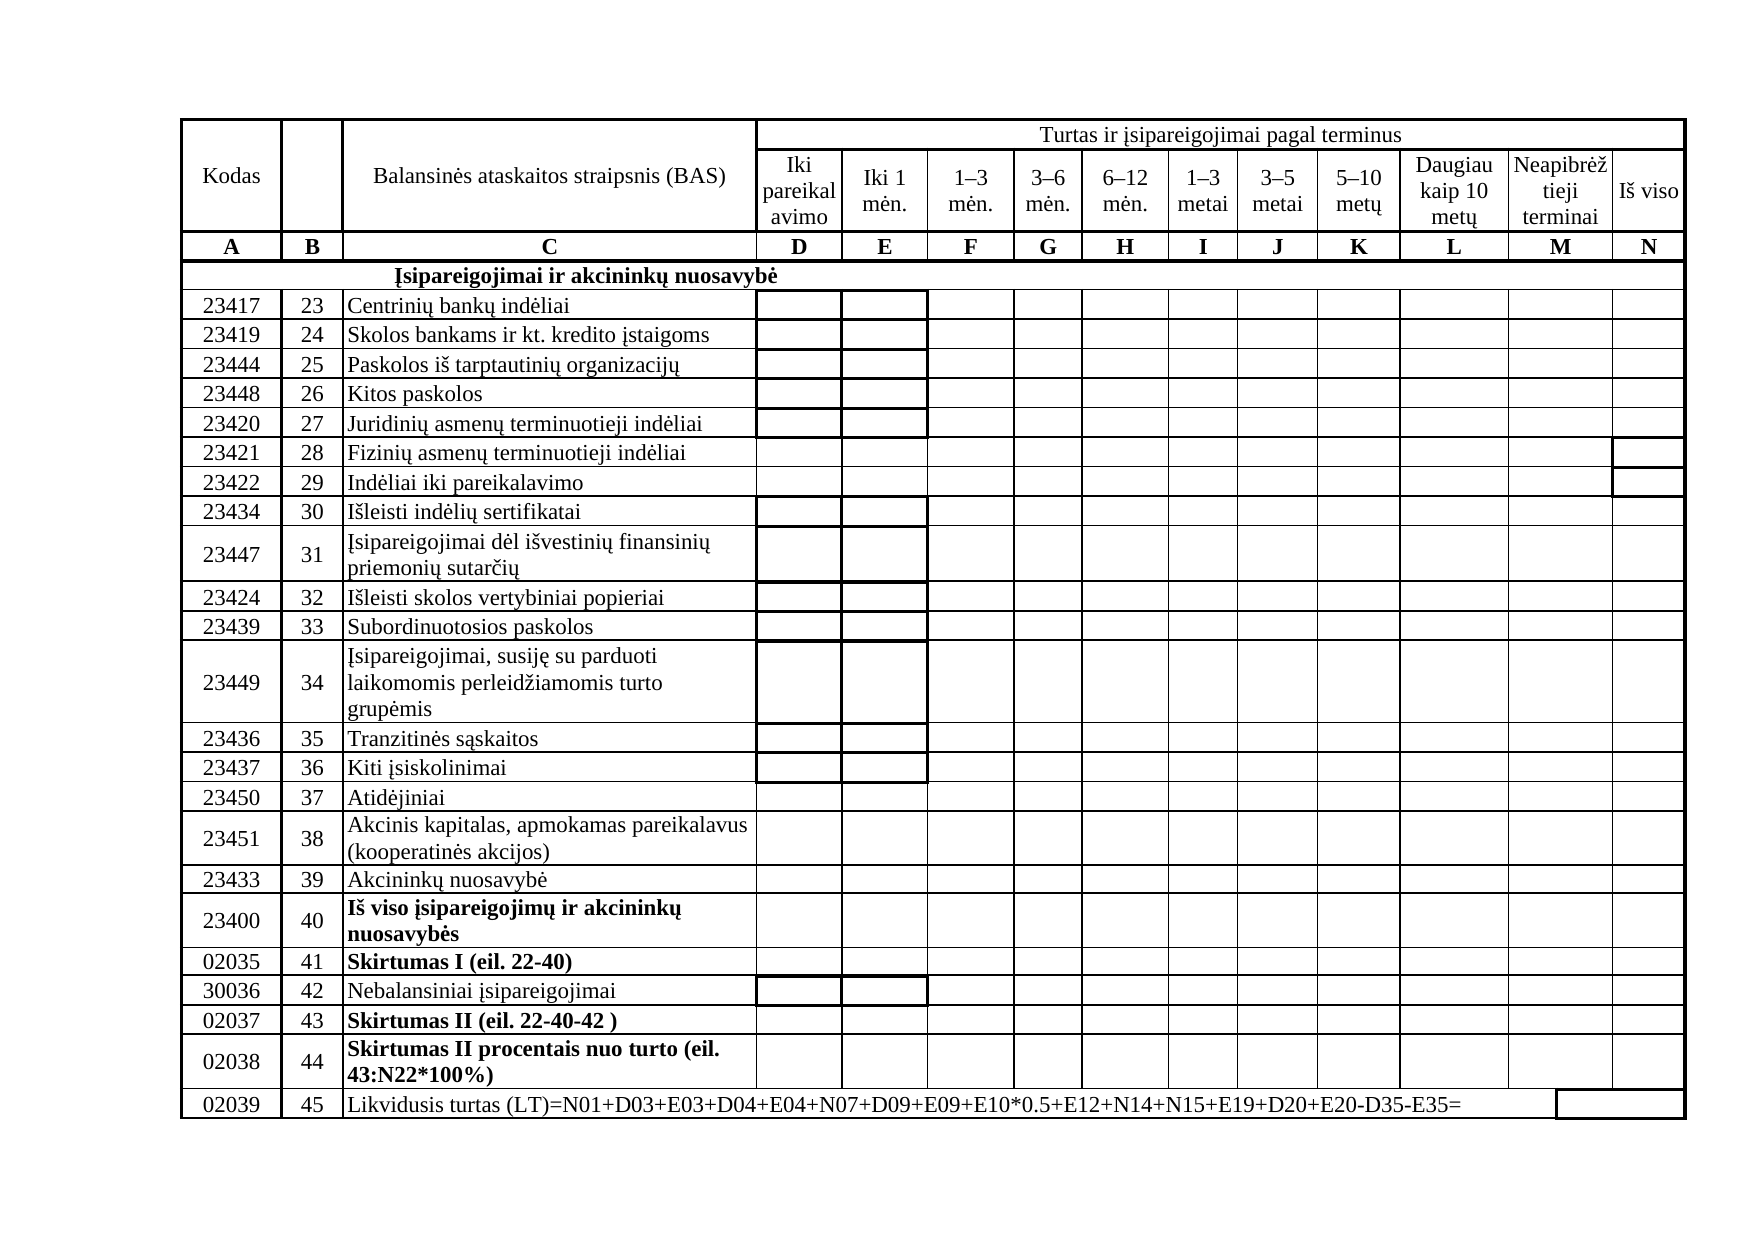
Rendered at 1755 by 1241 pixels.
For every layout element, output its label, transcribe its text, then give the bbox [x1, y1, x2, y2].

table_cell [1318, 641, 1399, 722]
table_cell 40 [283, 894, 342, 946]
table_cell H [1164, 233, 1168, 259]
table_cell [1613, 894, 1683, 946]
table_cell 02037 [183, 1006, 280, 1033]
table_cell 23421 [183, 438, 280, 466]
table_cell [1318, 612, 1399, 639]
table_cell Centrinių bankų indėliai [344, 290, 755, 318]
table_cell [758, 643, 840, 722]
table_cell 38 [283, 812, 342, 864]
table_cell 32 [283, 582, 342, 610]
table_cell [1169, 1006, 1237, 1033]
table_cell 28 [283, 438, 342, 466]
table_cell [1401, 976, 1508, 1004]
table_cell 35 [283, 723, 342, 751]
table_cell 23449 [183, 641, 280, 722]
table_cell [1509, 290, 1612, 318]
table_cell [928, 948, 932, 974]
table_cell [1608, 948, 1612, 974]
table_cell [1083, 320, 1168, 348]
table_cell 45 [283, 1089, 342, 1117]
table_cell [1238, 866, 1242, 892]
table_cell [929, 320, 1013, 348]
table_cell 26 [283, 379, 342, 407]
table_cell Atidėjiniai [344, 782, 756, 810]
table_cell [1238, 379, 1317, 407]
table_cell [1401, 782, 1508, 810]
table_cell [1318, 1006, 1399, 1033]
table_cell [1613, 976, 1683, 1004]
table_cell [1613, 753, 1683, 781]
table_cell [928, 782, 1013, 810]
table_cell [1613, 612, 1683, 639]
table_cell [1509, 723, 1612, 751]
table_cell [1401, 612, 1508, 639]
table_cell [1015, 641, 1081, 722]
table_cell [757, 866, 761, 892]
table_cell Skolos bankams ir kt. kredito įstaigoms [344, 320, 755, 348]
table_cell [929, 753, 1013, 781]
table_cell [1318, 379, 1399, 407]
table_cell J [1238, 233, 1242, 259]
table_cell [1169, 582, 1237, 610]
table_cell [1169, 641, 1237, 722]
table_cell [1238, 782, 1317, 810]
table_cell [1238, 1035, 1317, 1088]
table_cell L [1504, 233, 1508, 259]
table_cell Skirtumas II (eil. 22-40-42 ) [344, 1006, 756, 1033]
table_cell [1401, 320, 1508, 348]
table_cell 30036 [183, 976, 280, 1004]
table_cell [1169, 497, 1237, 524]
table_cell [1083, 408, 1168, 436]
table_cell [1083, 582, 1168, 610]
table_cell [1238, 582, 1317, 610]
table_cell [1169, 408, 1237, 436]
table_cell [1318, 408, 1399, 436]
table_cell [757, 439, 761, 466]
table_cell [1083, 641, 1168, 722]
table_cell [1015, 290, 1081, 318]
table_cell [1169, 438, 1237, 466]
table_cell [1318, 812, 1399, 864]
table_cell [1169, 290, 1237, 318]
table_cell [1608, 866, 1612, 892]
table_cell [1015, 582, 1081, 610]
table_header [283, 121, 341, 230]
table_cell [1401, 379, 1508, 407]
table_cell [757, 1035, 841, 1088]
table_cell [1164, 866, 1168, 892]
table_cell [929, 526, 1013, 580]
table_cell [1169, 1035, 1237, 1088]
table_cell [1509, 379, 1612, 407]
table_cell [1083, 1035, 1168, 1088]
table_cell [929, 641, 1013, 722]
table_cell Juridinių asmenų terminuotieji indėliai [344, 408, 755, 436]
table_cell [1401, 582, 1508, 610]
table_cell [1318, 1035, 1399, 1088]
table_cell [1613, 812, 1683, 864]
table_cell [843, 1035, 927, 1088]
table_cell [1318, 320, 1399, 348]
table_cell 23 [283, 290, 342, 318]
table_cell [923, 948, 927, 974]
table_cell [1238, 349, 1317, 377]
table_cell [1238, 526, 1317, 580]
table_cell [1613, 320, 1683, 348]
table_cell [1015, 1035, 1081, 1088]
table_cell [1015, 526, 1081, 580]
table_cell [1238, 320, 1317, 348]
table_cell [1318, 290, 1399, 318]
table_cell [1318, 497, 1399, 524]
table_cell Iki 1 mėn. [843, 151, 927, 230]
table_cell Tranzitinės sąskaitos [344, 723, 755, 751]
table_cell [929, 612, 1013, 639]
table_cell [1015, 408, 1081, 436]
table_cell [1015, 976, 1081, 1004]
table_cell [928, 438, 1013, 466]
table_cell Indėliai iki pareikalavimo [344, 467, 756, 495]
table_cell [1015, 753, 1081, 781]
table_cell [1169, 782, 1237, 810]
table_cell I [1233, 233, 1237, 259]
table_cell 25 [283, 349, 342, 377]
table_cell [1083, 467, 1168, 495]
table_cell [1318, 976, 1399, 1004]
table_cell [1318, 866, 1322, 892]
table_cell Įsipareigojimai, susiję su parduoti laikomomis perleidžiamomis turto grupėmis [344, 641, 755, 722]
table_cell [1015, 812, 1081, 864]
table_cell [1083, 612, 1168, 639]
table_cell [1313, 866, 1317, 892]
table_cell [1613, 290, 1683, 318]
table_cell [1509, 438, 1611, 466]
table_cell [1238, 408, 1317, 436]
table_cell [1169, 948, 1173, 974]
table_cell [1509, 467, 1611, 495]
table_cell [1401, 1035, 1508, 1088]
table_cell 23434 [183, 497, 280, 524]
table_cell [1509, 641, 1612, 722]
table_cell [1509, 582, 1612, 610]
table_cell [843, 812, 927, 864]
table_cell [1015, 320, 1081, 348]
table_cell 23451 [183, 812, 280, 864]
table_cell [1509, 894, 1612, 946]
table_cell [1401, 467, 1508, 495]
table_cell [1083, 1006, 1168, 1033]
table_cell [1015, 612, 1081, 639]
table_cell [1015, 723, 1081, 751]
table_cell [1401, 497, 1508, 524]
table_cell [757, 1007, 761, 1033]
table_cell [1401, 1006, 1508, 1033]
table_cell [757, 948, 761, 974]
table_cell [1169, 976, 1237, 1004]
table_cell [1509, 1006, 1612, 1033]
table_cell J [1313, 233, 1317, 259]
table_cell [1169, 349, 1237, 377]
table_cell 23400 [183, 894, 280, 946]
table_cell [1318, 948, 1322, 974]
table_cell F [928, 233, 932, 259]
table_cell [843, 528, 926, 580]
table_cell [1238, 290, 1317, 318]
table_cell 02039 [183, 1089, 280, 1117]
table_cell [1318, 582, 1399, 610]
table_cell 23419 [183, 320, 280, 348]
table_cell [757, 784, 761, 810]
table_cell [1509, 976, 1612, 1004]
table_cell 23437 [183, 753, 280, 781]
table_cell [1613, 723, 1683, 751]
table_cell 3–6 mėn. [1015, 151, 1081, 230]
table_cell [1083, 526, 1168, 580]
table_cell [1318, 438, 1399, 466]
table_cell [929, 349, 1013, 377]
table_cell [1318, 467, 1399, 495]
table_cell [929, 408, 1013, 436]
table_cell [757, 467, 841, 495]
table_cell [843, 467, 927, 495]
table_cell [1169, 320, 1237, 348]
table_cell [1318, 782, 1399, 810]
table_cell [1169, 526, 1237, 580]
table_cell [1509, 782, 1612, 810]
table_cell [1504, 948, 1508, 974]
table_cell [1169, 467, 1237, 495]
table_cell 37 [283, 782, 342, 810]
table_cell [1318, 349, 1399, 377]
table_cell 23439 [183, 612, 280, 639]
table_cell [1015, 379, 1081, 407]
table_cell Išleisti indėlių sertifikatai [344, 497, 755, 524]
table_cell 23417 [183, 290, 280, 318]
table_cell 42 [283, 976, 342, 1004]
table_cell [1238, 438, 1317, 466]
table_cell [1613, 526, 1683, 580]
table_cell 6–12 mėn. [1083, 151, 1168, 230]
table_cell [1169, 894, 1237, 946]
table_cell [1401, 723, 1508, 751]
table_cell [1083, 438, 1168, 466]
table_cell Nebalansiniai įsipareigojimai [344, 976, 755, 1004]
table_cell [1238, 894, 1317, 946]
table_cell [1083, 723, 1168, 751]
table_cell 23436 [183, 723, 280, 751]
table_cell [1613, 1035, 1683, 1088]
table_cell [1169, 379, 1237, 407]
table_cell [1169, 612, 1237, 639]
table_cell [929, 723, 1013, 751]
table_header Balansinės ataskaitos straipsnis (BAS) [344, 121, 755, 230]
table_cell [1238, 812, 1317, 864]
table_cell [1083, 894, 1168, 946]
table_cell [1238, 753, 1317, 781]
table_cell [1401, 408, 1508, 436]
table_cell [1015, 349, 1081, 377]
table_cell [1169, 812, 1237, 864]
table_cell Iš viso [1613, 151, 1683, 230]
table_cell [1613, 498, 1617, 524]
table_cell [1613, 782, 1683, 810]
table_cell [1401, 753, 1508, 781]
table_cell [1504, 866, 1508, 892]
table_cell 23420 [183, 408, 280, 436]
table_cell 1–3 mėn. [928, 151, 1013, 230]
table_cell [1313, 948, 1317, 974]
table_cell [1238, 723, 1317, 751]
table_cell [758, 528, 840, 580]
table_cell [929, 582, 1013, 610]
table_cell [1015, 1006, 1081, 1033]
table_cell [928, 1006, 1013, 1033]
table_cell [1318, 526, 1399, 580]
table_cell [1169, 723, 1237, 751]
table_cell [1083, 976, 1168, 1004]
table_cell [1318, 753, 1399, 781]
table_cell [1238, 948, 1242, 974]
table_cell 23444 [183, 349, 280, 377]
table_cell 02038 [183, 1035, 280, 1088]
table_cell Kiti įsiskolinimai [344, 753, 755, 781]
table_cell [1015, 894, 1081, 946]
table_cell [1613, 408, 1683, 436]
table_cell [1509, 408, 1612, 436]
table_cell [1509, 612, 1612, 639]
table_cell [1238, 1006, 1317, 1033]
table_cell Likvidusis turtas (LT)=N01+D03+E03+D04+E04+N07+D09+E09+E10*0.5+E12+N14+N15+E19+D20+E20-D35-E35= [344, 1089, 1555, 1117]
table_cell 24 [283, 320, 342, 348]
table_cell [757, 812, 841, 864]
table_cell 3–5 metai [1238, 151, 1317, 230]
table_cell [1613, 349, 1683, 377]
table_cell Įsipareigojimai ir akcininkų nuosavybė [183, 263, 394, 289]
table_cell [1318, 723, 1399, 751]
table_cell [923, 784, 927, 810]
table_cell [1401, 290, 1508, 318]
table_cell 33 [283, 612, 342, 639]
table_cell [1509, 497, 1612, 524]
table_cell [1233, 866, 1237, 892]
table_cell [1509, 349, 1612, 377]
table_cell 5–10 metų [1318, 151, 1399, 230]
table_cell [929, 497, 1013, 524]
table_cell [1613, 379, 1683, 407]
table_cell [1509, 1035, 1612, 1088]
table_cell C [752, 233, 756, 259]
table_cell [843, 643, 926, 722]
table_cell E [923, 233, 927, 259]
table_cell [1401, 438, 1508, 466]
table_cell 44 [283, 1035, 342, 1088]
table_cell [923, 1007, 927, 1033]
table_cell [929, 290, 1013, 318]
table_cell [1015, 467, 1081, 495]
table_cell Kitos paskolos [344, 379, 755, 407]
table_cell [923, 439, 927, 466]
table_cell Fizinių asmenų terminuotieji indėliai [344, 438, 756, 466]
table_cell [1238, 612, 1317, 639]
table_cell [1509, 320, 1612, 348]
table_cell [1318, 894, 1399, 946]
table_cell [928, 1035, 1013, 1088]
table_cell [1083, 290, 1168, 318]
table_cell [1164, 948, 1168, 974]
table_cell [929, 976, 1013, 1004]
table_cell [1613, 866, 1617, 892]
table_cell K [1318, 233, 1322, 259]
table_cell [1401, 349, 1508, 377]
table_cell 36 [283, 753, 342, 781]
table_cell 23447 [183, 526, 280, 580]
table_cell 23422 [183, 467, 280, 495]
table_cell D [757, 233, 761, 259]
table_cell [928, 894, 1013, 946]
table_cell [843, 894, 927, 946]
table_cell [1613, 641, 1683, 722]
table_cell [1613, 1006, 1683, 1033]
table_cell [929, 379, 1013, 407]
table_cell 43 [283, 1006, 342, 1033]
table_cell 31 [283, 526, 342, 580]
table_cell [1238, 497, 1317, 524]
table_cell [757, 894, 841, 946]
table_cell [1169, 753, 1237, 781]
table_cell [1083, 782, 1168, 810]
table_cell 34 [283, 641, 342, 722]
table_cell [1083, 812, 1168, 864]
table_cell [1015, 438, 1081, 466]
table_cell I [1169, 233, 1173, 259]
table_cell [923, 866, 927, 892]
table_cell [1509, 812, 1612, 864]
table_cell M [1608, 233, 1612, 259]
table_cell [1401, 526, 1508, 580]
table_cell [1169, 866, 1173, 892]
table_cell 23450 [183, 782, 280, 810]
table_cell [1233, 948, 1237, 974]
table_cell [1401, 641, 1508, 722]
table_cell 23424 [183, 582, 280, 610]
table_cell [1238, 467, 1317, 495]
table_cell [1083, 349, 1168, 377]
table_cell Įsipareigojimai dėl išvestinių finansinių priemonių sutarčių [344, 526, 755, 580]
table_cell Išleisti skolos vertybiniai popieriai [344, 582, 755, 610]
table_cell 23448 [183, 379, 280, 407]
table_cell [1613, 582, 1683, 610]
table_cell [1083, 379, 1168, 407]
table_cell Paskolos iš tarptautinių organizacijų [344, 349, 755, 377]
table_header Kodas [183, 121, 280, 230]
table_cell 29 [283, 467, 342, 495]
table_cell [1613, 948, 1617, 974]
table_cell [1083, 497, 1168, 524]
table_cell N [1613, 233, 1617, 259]
table_cell 1–3 metai [1169, 151, 1237, 230]
table_cell [928, 812, 1013, 864]
table_cell [1083, 753, 1168, 781]
table_cell [1509, 526, 1612, 580]
table_cell [928, 866, 932, 892]
table_cell [928, 467, 1013, 495]
table_cell 27 [283, 408, 342, 436]
table_cell [1238, 641, 1317, 722]
table_cell [1015, 782, 1081, 810]
table_cell [1401, 894, 1508, 946]
table_cell [1401, 812, 1508, 864]
table_cell [1238, 976, 1317, 1004]
table_cell [1015, 497, 1081, 524]
table_cell Subordinuotosios paskolos [344, 612, 755, 639]
table_cell 30 [283, 497, 342, 524]
table_cell [1509, 753, 1612, 781]
